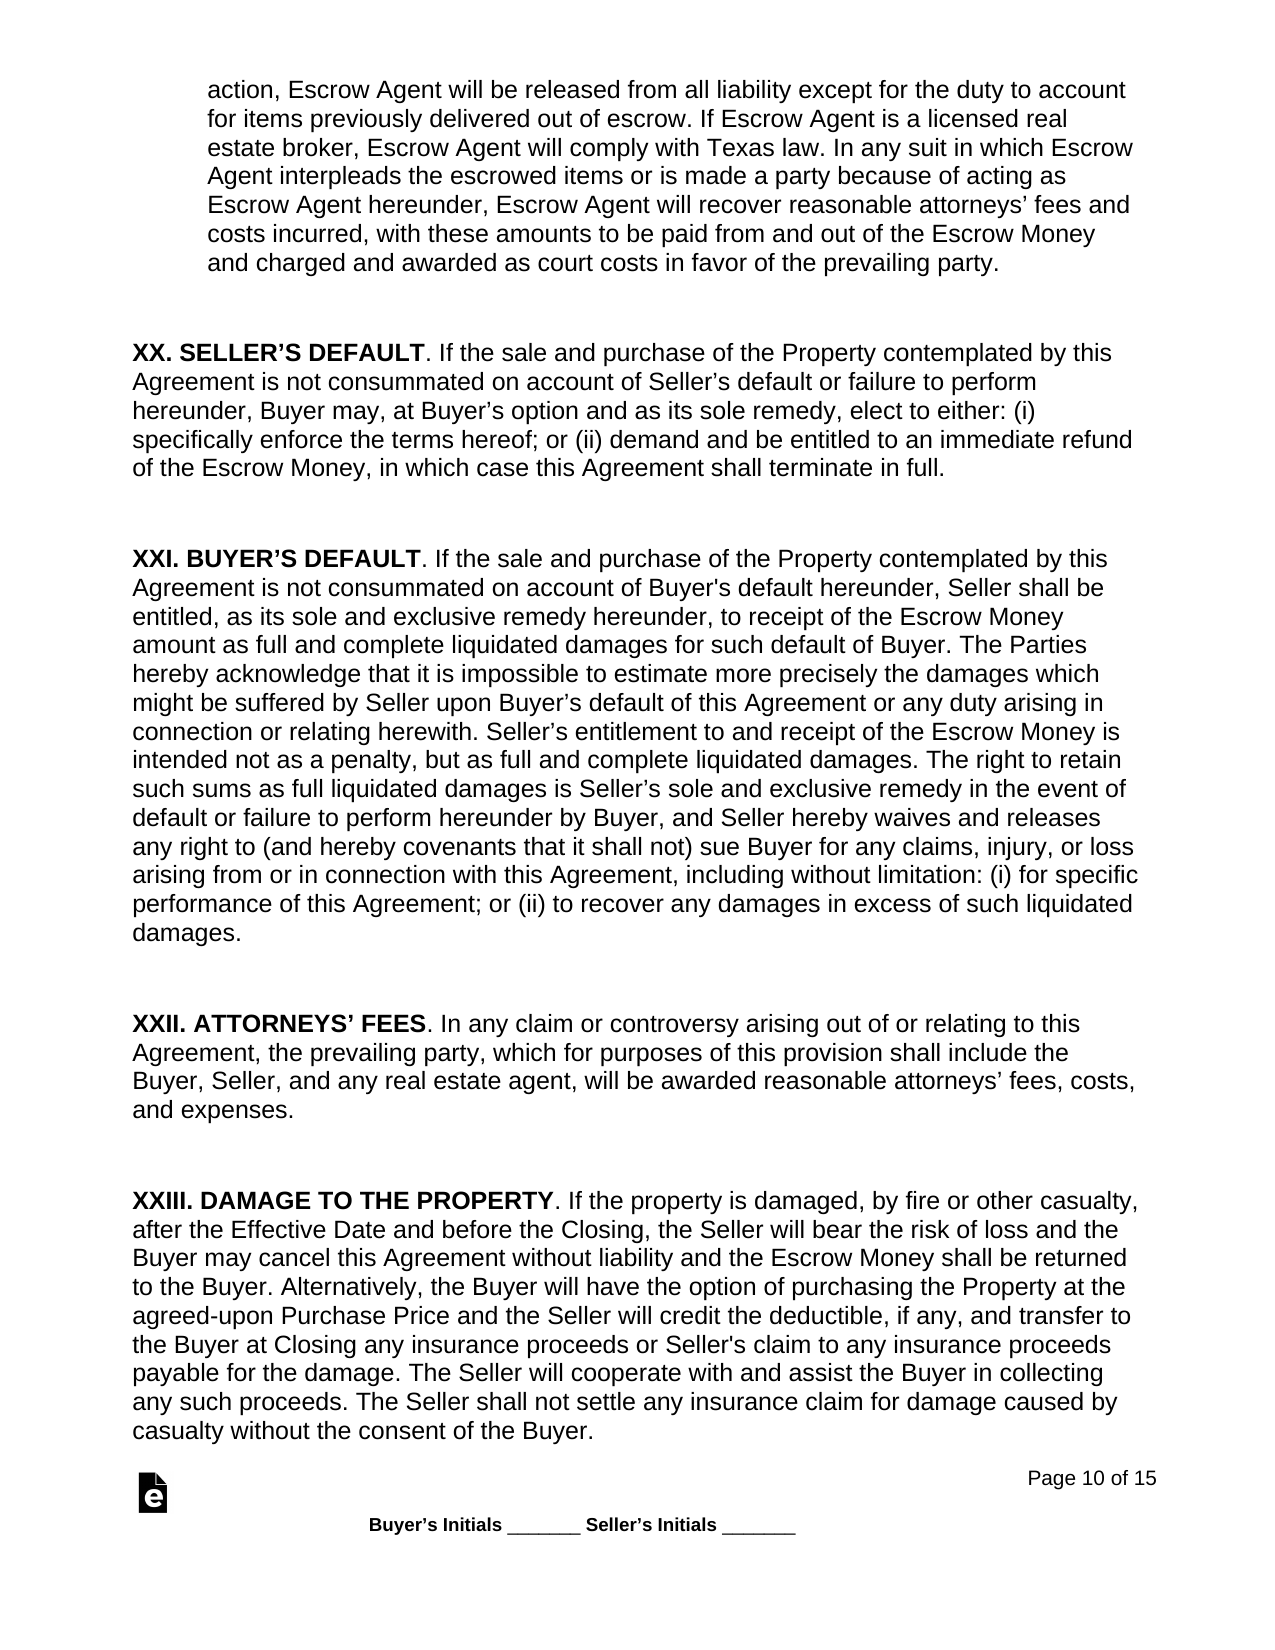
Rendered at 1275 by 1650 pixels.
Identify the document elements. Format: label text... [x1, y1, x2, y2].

text action, Escrow Agent will be released from all liability except for the duty to account for items previously delivered out of escrow. If Escrow Agent is a licensed real estate broker, Escrow Agent will comply with Texas law. In any suit in which Escrow Agent interpleads the escrowed items or is made a party because of acting as Escrow Agent hereunder, Escrow Agent will recover reasonable attorneys’ fees and costs incurred, with these amounts to be paid from and out of the Escrow Money and charged and awarded as court costs in favor of the prevailing party. [207, 75, 1143, 276]
text XXI. BUYER’S DEFAULT. If the sale and purchase of the Property contemplated by this Agreement is not consummated on account of Buyer's default hereunder, Seller shall be entitled, as its sole and exclusive remedy hereunder, to receipt of the Escrow Money amount as full and complete liquidated damages for such default of Buyer. The Parties hereby acknowledge that it is impossible to estimate more precisely the damages which might be suffered by Seller upon Buyer’s default of this Agreement or any duty arising in connection or relating herewith. Seller’s entitlement to and receipt of the Escrow Money is intended not as a penalty, but as full and complete liquidated damages. The right to retain such sums as full liquidated damages is Seller’s sole and exclusive remedy in the event of default or failure to perform hereunder by Buyer, and Seller hereby waives and releases any right to (and hereby covenants that it shall not) sue Buyer for any claims, injury, or loss arising from or in connection with this Agreement, including without limitation: (i) for specific performance of this Agreement; or (ii) to recover any damages in excess of such liquidated damages. [132, 544, 1143, 947]
text XX. SELLER’S DEFAULT. If the sale and purchase of the Property contemplated by this Agreement is not consummated on account of Seller’s default or failure to perform hereunder, Buyer may, at Buyer’s option and as its sole remedy, elect to either: (i) specifically enforce the terms hereof; or (ii) demand and be entitled to an immediate refund of the Escrow Money, in which case this Agreement shall terminate in full. [132, 338, 1143, 482]
text XXII. ATTORNEYS’ FEES. In any claim or controversy arising out of or relating to this Agreement, the prevailing party, which for purposes of this provision shall include the Buyer, Seller, and any real estate agent, will be awarded reasonable attorneys’ fees, costs, and expenses. [132, 1009, 1143, 1124]
text XXIII. DAMAGE TO THE PROPERTY. If the property is damaged, by fire or other casualty, after the Effective Date and before the Closing, the Seller will bear the risk of loss and the Buyer may cancel this Agreement without liability and the Escrow Money shall be returned to the Buyer. Alternatively, the Buyer will have the option of purchasing the Property at the agreed-upon Purchase Price and the Seller will credit the deductible, if any, and transfer to the Buyer at Closing any insurance proceeds or Seller's claim to any insurance proceeds payable for the damage. The Seller will cooperate with and assist the Buyer in collecting any such proceeds. The Seller shall not settle any insurance claim for damage caused by casualty without the consent of the Buyer. [132, 1186, 1143, 1444]
